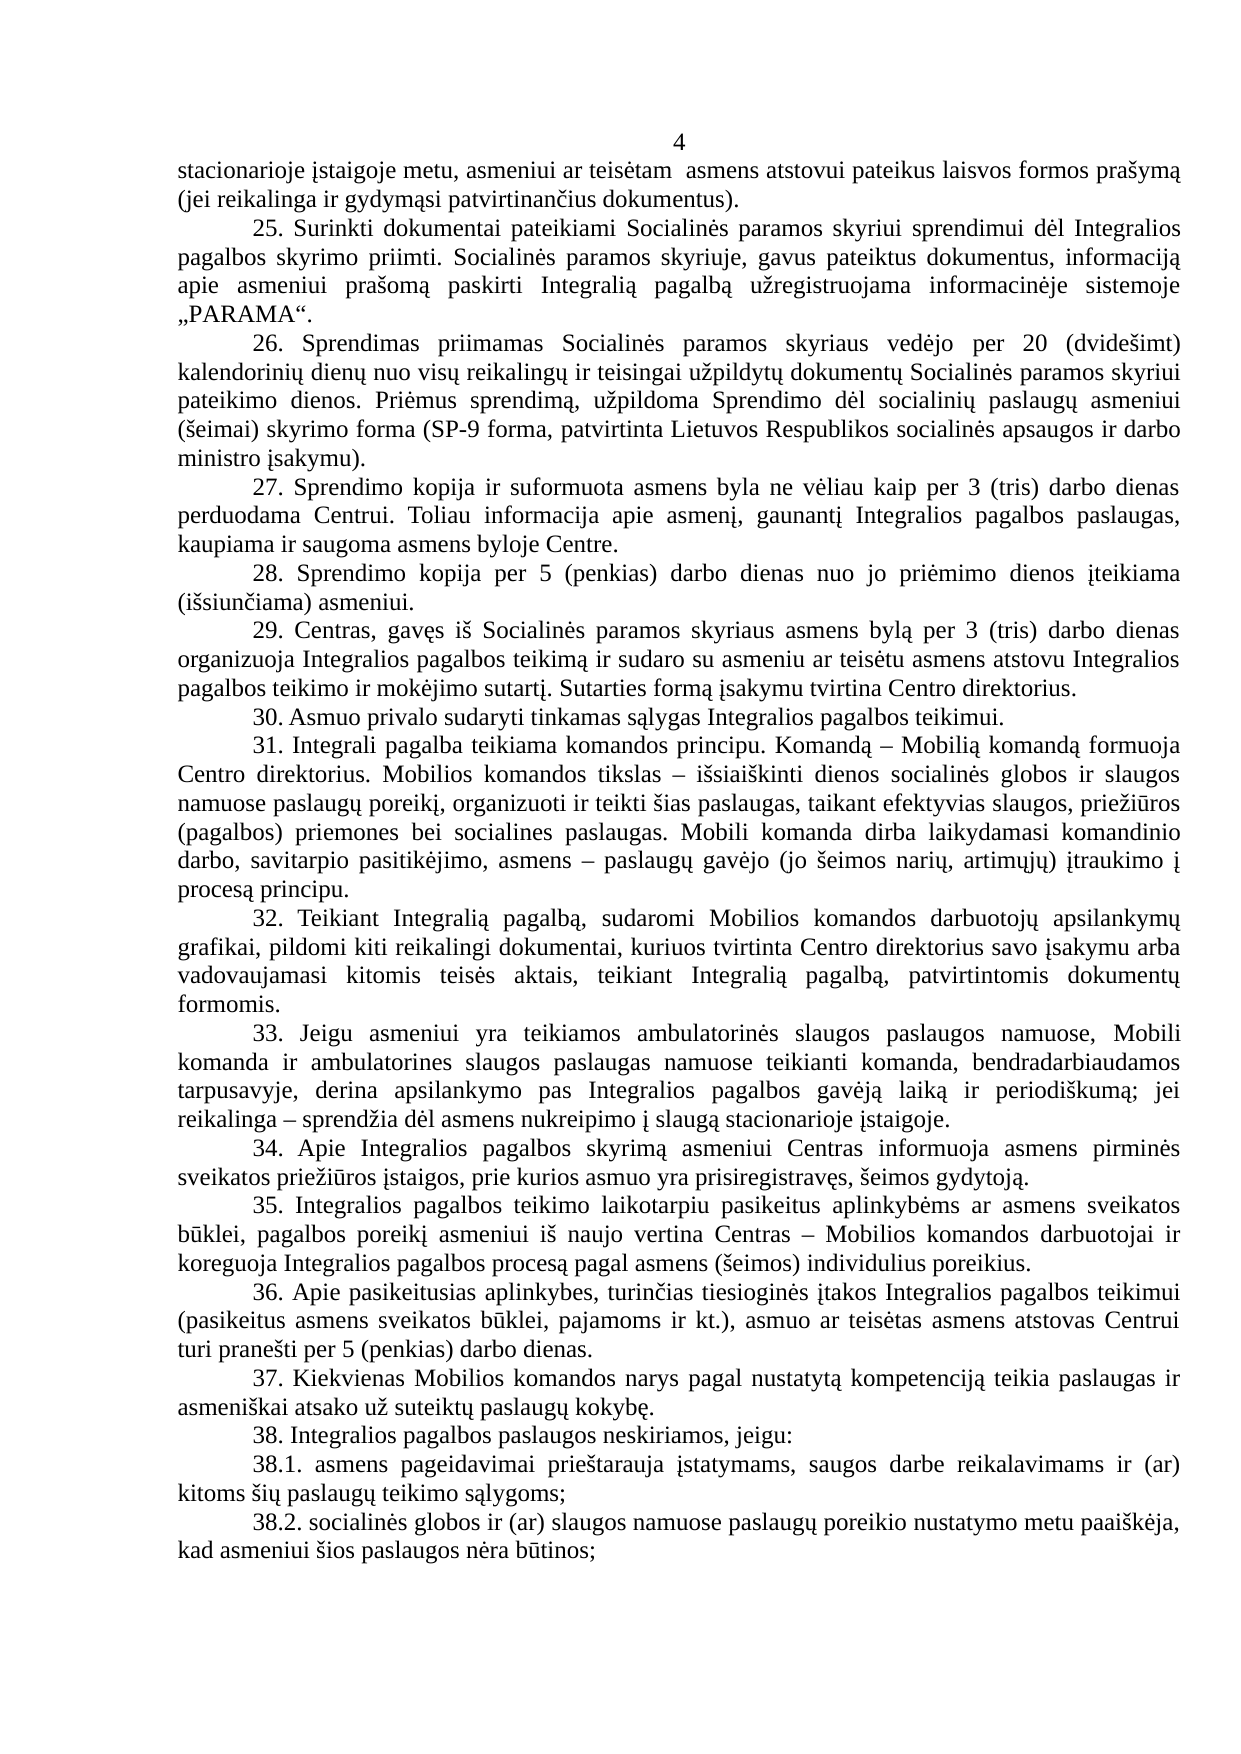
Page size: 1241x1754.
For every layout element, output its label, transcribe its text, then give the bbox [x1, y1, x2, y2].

text 33. Jeigu asmeniui yra teikiamos ambulatorinės slaugos paslaugos namuose, Mobili komanda ir ambulatorines slaugos paslaugas namuose teikianti komanda, bendradarbiaudamos tarpusavyje, derina apsilankymo pas Integralios pagalbos gavėją laiką ir periodiškumą; jei reikalinga – sprendžia dėl asmens nukreipimo į slaugą stacionarioje įstaigoje. [177, 1018, 1181, 1133]
text 27. Sprendimo kopija ir suformuota asmens byla ne vėliau kaip per 3 (tris) darbo dienas perduodama Centrui. Toliau informacija apie asmenį, gaunantį Integralios pagalbos paslaugas, kaupiama ir saugoma asmens byloje Centre. [177, 472, 1181, 558]
text 29. Centras, gavęs iš Socialinės paramos skyriaus asmens bylą per 3 (tris) darbo dienas organizuoja Integralios pagalbos teikimą ir sudaro su asmeniu ar teisėtu asmens atstovu Integralios pagalbos teikimo ir mokėjimo sutartį. Sutarties formą įsakymu tvirtina Centro direktorius. [177, 616, 1181, 702]
text 35. Integralios pagalbos teikimo laikotarpiu pasikeitus aplinkybėms ar asmens sveikatos būklei, pagalbos poreikį asmeniui iš naujo vertina Centras – Mobilios komandos darbuotojai ir koreguoja Integralios pagalbos procesą pagal asmens (šeimos) individulius poreikius. [177, 1191, 1181, 1277]
text 30. Asmuo privalo sudaryti tinkamas sąlygas Integralios pagalbos teikimui. [177, 702, 1181, 731]
text stacionarioje įstaigoje metu, asmeniui ar teisėtam asmens atstovui pateikus laisvos formos prašymą (jei reikalinga ir gydymąsi patvirtinančius dokumentus). [177, 156, 1181, 213]
text 34. Apie Integralios pagalbos skyrimą asmeniui Centras informuoja asmens pirminės sveikatos priežiūros įstaigos, prie kurios asmuo yra prisiregistravęs, šeimos gydytoją. [177, 1133, 1181, 1191]
text 36. Apie pasikeitusias aplinkybes, turinčias tiesioginės įtakos Integralios pagalbos teikimui (pasikeitus asmens sveikatos būklei, pajamoms ir kt.), asmuo ar teisėtas asmens atstovas Centrui turi pranešti per 5 (penkias) darbo dienas. [177, 1277, 1181, 1363]
text 25. Surinkti dokumentai pateikiami Socialinės paramos skyriui sprendimui dėl Integralios pagalbos skyrimo priimti. Socialinės paramos skyriuje, gavus pateiktus dokumentus, informaciją apie asmeniui prašomą paskirti Integralią pagalbą užregistruojama informacinėje sistemoje „PARAMA“. [177, 213, 1181, 328]
text 26. Sprendimas priimamas Socialinės paramos skyriaus vedėjo per 20 (dvidešimt) kalendorinių dienų nuo visų reikalingų ir teisingai užpildytų dokumentų Socialinės paramos skyriui pateikimo dienos. Priėmus sprendimą, užpildoma Sprendimo dėl socialinių paslaugų asmeniui (šeimai) skyrimo forma (SP-9 forma, patvirtinta Lietuvos Respublikos socialinės apsaugos ir darbo ministro įsakymu). [177, 328, 1181, 472]
text 28. Sprendimo kopija per 5 (penkias) darbo dienas nuo jo priėmimo dienos įteikiama (išsiunčiama) asmeniui. [177, 558, 1181, 616]
text 31. Integrali pagalba teikiama komandos principu. Komandą – Mobilią komandą formuoja Centro direktorius. Mobilios komandos tikslas – išsiaiškinti dienos socialinės globos ir slaugos namuose paslaugų poreikį, organizuoti ir teikti šias paslaugas, taikant efektyvias slaugos, priežiūros (pagalbos) priemones bei socialines paslaugas. Mobili komanda dirba laikydamasi komandinio darbo, savitarpio pasitikėjimo, asmens – paslaugų gavėjo (jo šeimos narių, artimųjų) įtraukimo į procesą principu. [177, 731, 1181, 903]
text 38.1. asmens pageidavimai prieštarauja įstatymams, saugos darbe reikalavimams ir (ar) kitoms šių paslaugų teikimo sąlygoms; [177, 1449, 1181, 1507]
text 38.2. socialinės globos ir (ar) slaugos namuose paslaugų poreikio nustatymo metu paaiškėja, kad asmeniui šios paslaugos nėra būtinos; [177, 1507, 1181, 1564]
text 37. Kiekvienas Mobilios komandos narys pagal nustatytą kompetenciją teikia paslaugas ir asmeniškai atsako už suteiktų paslaugų kokybę. [177, 1363, 1181, 1421]
text 38. Integralios pagalbos paslaugos neskiriamos, jeigu: [177, 1421, 1181, 1449]
text 32. Teikiant Integralią pagalbą, sudaromi Mobilios komandos darbuotojų apsilankymų grafikai, pildomi kiti reikalingi dokumentai, kuriuos tvirtinta Centro direktorius savo įsakymu arba vadovaujamasi kitomis teisės aktais, teikiant Integralią pagalbą, patvirtintomis dokumentų formomis. [177, 903, 1181, 1018]
